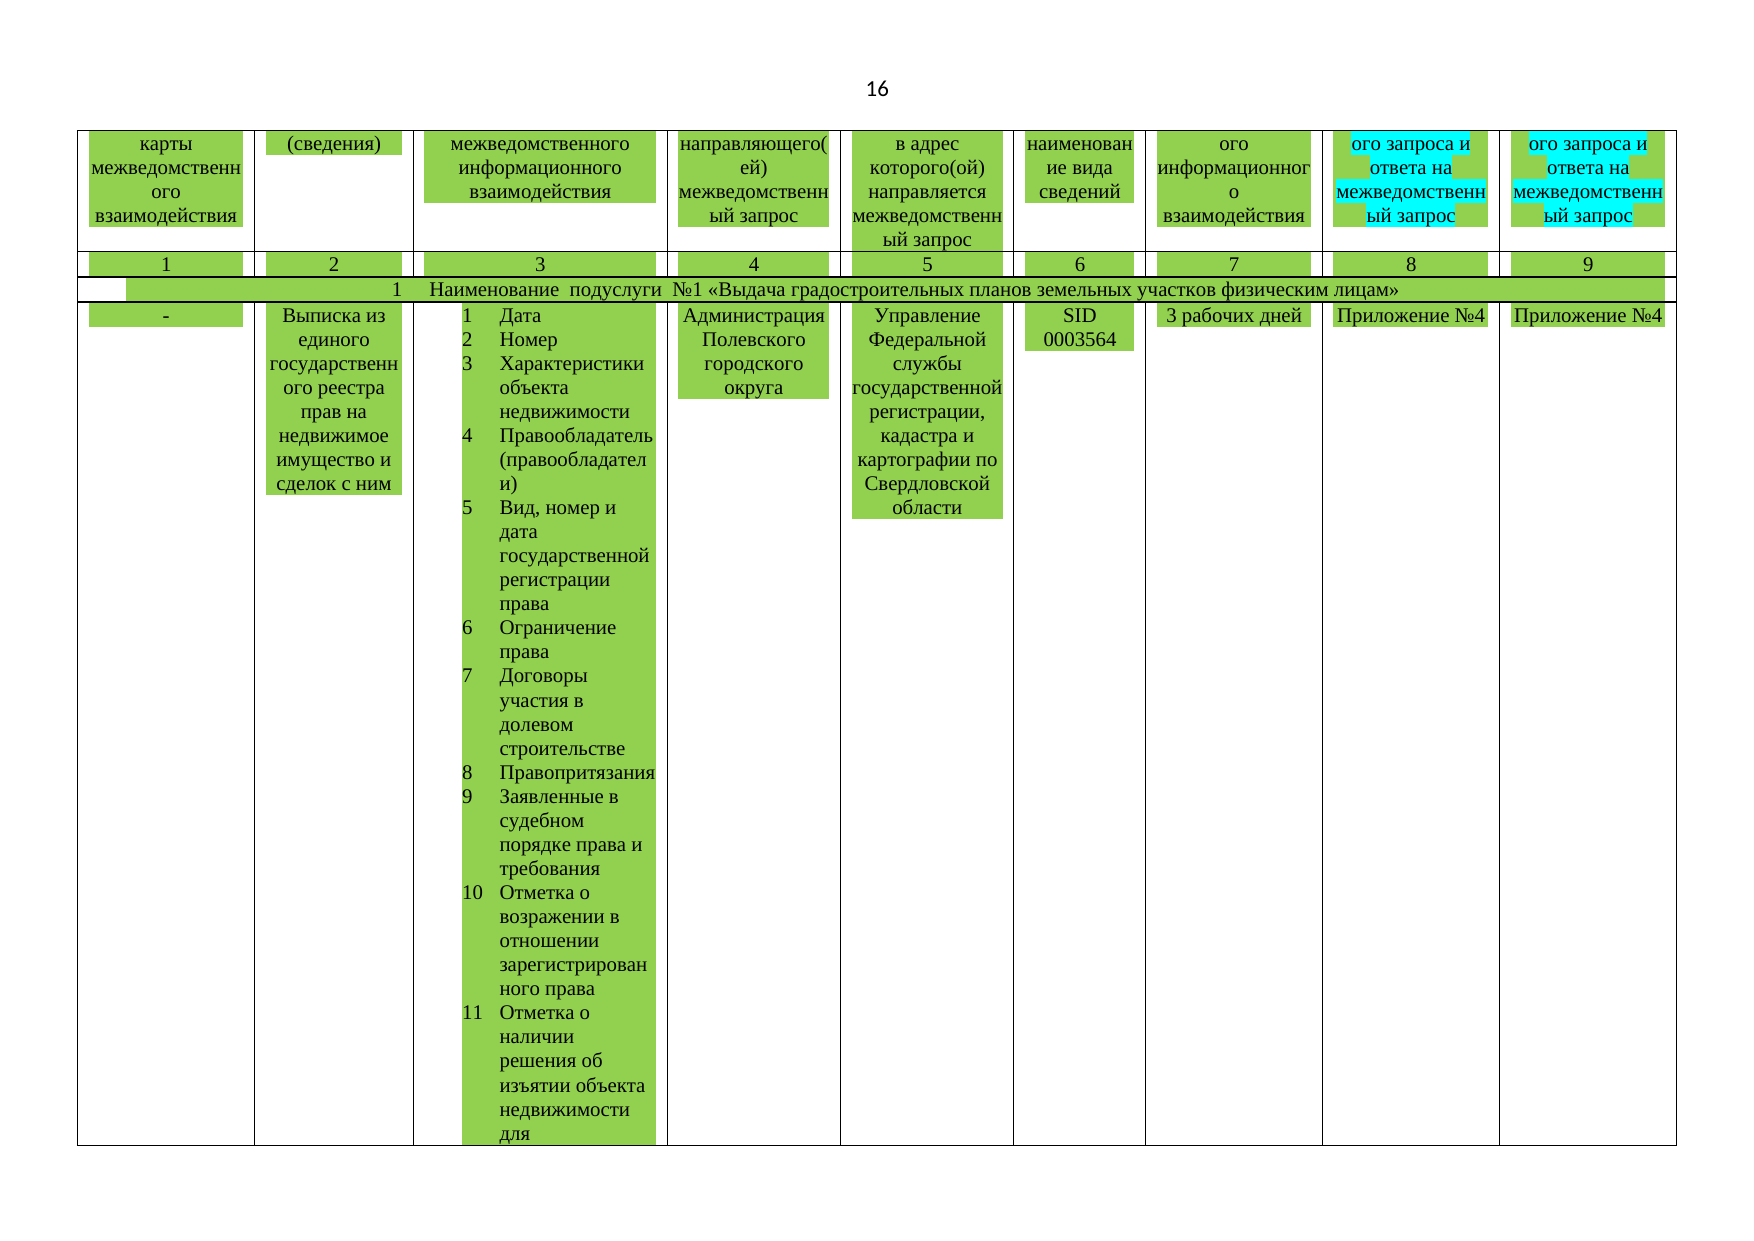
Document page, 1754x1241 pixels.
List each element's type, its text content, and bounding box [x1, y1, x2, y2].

table_cell 7 [1146, 252, 1157, 276]
table_cell 7 [1311, 252, 1322, 276]
table_cell Администрация Полевского городского округа [668, 303, 840, 1145]
table_cell 2 [255, 252, 266, 276]
table_cell SID 0003564 [1014, 303, 1145, 1145]
table_cell 4 [829, 252, 840, 276]
table_header Срок осуществления межведомственного информационного взаимодействия [1146, 131, 1322, 251]
table_cell Управление Федеральной службы государственной регистрации, кадастра и картографии по Свердловской области [841, 303, 1013, 1145]
table_header Наименование органа (организации), направляющего(ей) межведомственный запрос [668, 131, 840, 251]
table_cell 8 [1488, 252, 1499, 276]
table_cell 5 [1003, 252, 1013, 276]
table_cell 1 [78, 252, 89, 276]
table_cell Приложение №4 [1323, 303, 1499, 1145]
table_cell 8 [1323, 252, 1333, 276]
table_header Наименование запрашиваемого документы (сведения) [255, 131, 413, 251]
table_cell 9 [1500, 252, 1511, 276]
table_cell 1 [243, 252, 254, 276]
table_cell - [78, 303, 254, 1145]
table_cell 2 [402, 252, 413, 276]
table_header SID электронного сервиса/ наименование вида сведений [1014, 131, 1145, 251]
table_cell 3 [656, 252, 667, 276]
table_cell 9 [1665, 252, 1676, 276]
table_cell 6 [1014, 252, 1025, 276]
table_cell 6 [1134, 252, 1145, 276]
table_cell Приложение №4 [1500, 303, 1676, 1145]
table_cell 3 рабочих дней [1146, 303, 1322, 1145]
table_header Перечень и состав сведений, запрашиваемых в рамках межведомственного информационного взаимодействия [414, 131, 667, 251]
table_cell 3 [414, 252, 424, 276]
table_cell Дата Номер Характеристики объекта недвижимости Правообладатель (правообладатели) Вид, номер и дата государственной регистрации права Ограничение права Договоры участия в долевом строительстве Правопритязания Заявленные в судебном порядке права и требования Отметка о возражении в отношении зарегистрированного права Отметка о наличии решения об изъятии объекта недвижимости для государственных и муниципальных нужд [414, 303, 462, 1145]
table_cell Выписка из единого государственного реестра прав на недвижимое имущество и сделок с ним [255, 303, 413, 1145]
table_header Образцы заполнения форм межведомственного запроса и ответа на межведомственный запрос [1500, 131, 1676, 251]
table_header Формы (шаблоны) межведомственного запроса и ответа на межведомственный запрос [1323, 131, 1499, 251]
table_header Реквизиты актуальной технологической карты межведомственного взаимодействия [78, 131, 254, 251]
table_cell 4 [668, 252, 678, 276]
table_cell Дата Номер Характеристики объекта недвижимости Правообладатель (правообладатели) Вид, номер и дата государственной регистрации права Ограничение права Договоры участия в долевом строительстве Правопритязания Заявленные в судебном порядке права и требования Отметка о возражении в отношении зарегистрированного права Отметка о наличии решения об изъятии объекта недвижимости для государственных и муниципальных нужд [656, 303, 667, 1145]
table_cell 5 [841, 252, 852, 276]
